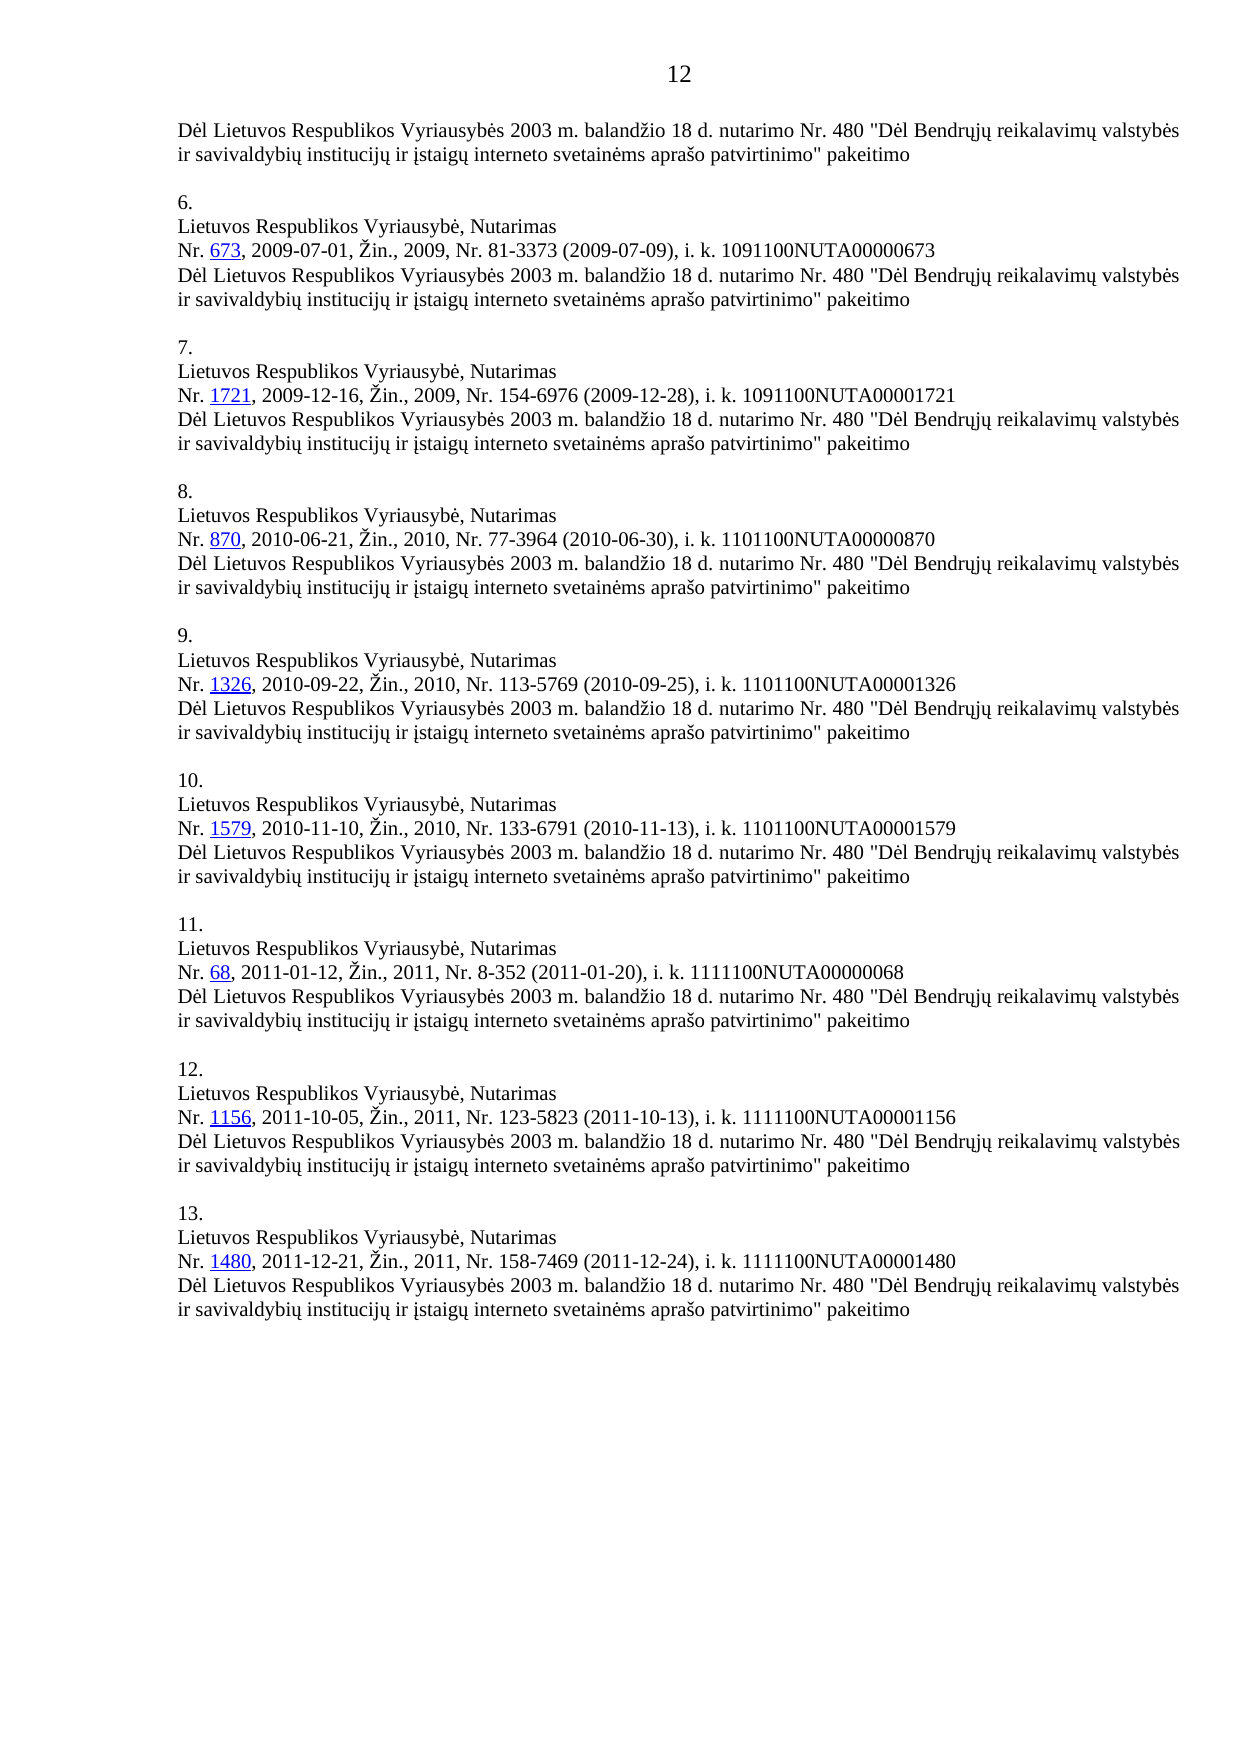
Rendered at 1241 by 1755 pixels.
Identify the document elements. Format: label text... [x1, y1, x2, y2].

text 13. [177, 1201, 1181, 1225]
text 12. [177, 1057, 1181, 1081]
text Nr. 673, 2009-07-01, Žin., 2009, Nr. 81-3373 (2009-07-09), i. k. 1091100NUTA00000673 [177, 238, 1181, 262]
text 7. [177, 335, 1181, 359]
text Lietuvos Respublikos Vyriausybė, Nutarimas [177, 503, 1181, 527]
text Dėl Lietuvos Respublikos Vyriausybės 2003 m. balandžio 18 d. nutarimo Nr. 480 "Dėl Bendrųjų reikalavimų valstybės ir savivaldybių institucijų ir įstaigų interneto svetainėms aprašo patvirtinimo" pakeitimo [177, 1129, 1181, 1177]
text Dėl Lietuvos Respublikos Vyriausybės 2003 m. balandžio 18 d. nutarimo Nr. 480 "Dėl Bendrųjų reikalavimų valstybės ir savivaldybių institucijų ir įstaigų interneto svetainėms aprašo patvirtinimo" pakeitimo [177, 1273, 1181, 1321]
text Dėl Lietuvos Respublikos Vyriausybės 2003 m. balandžio 18 d. nutarimo Nr. 480 "Dėl Bendrųjų reikalavimų valstybės ir savivaldybių institucijų ir įstaigų interneto svetainėms aprašo patvirtinimo" pakeitimo [177, 262, 1181, 311]
text Nr. 1326, 2010-09-22, Žin., 2010, Nr. 113-5769 (2010-09-25), i. k. 1101100NUTA00001326 [177, 672, 1181, 696]
text 8. [177, 479, 1181, 503]
text Nr. 1156, 2011-10-05, Žin., 2011, Nr. 123-5823 (2011-10-13), i. k. 1111100NUTA00001156 [177, 1105, 1181, 1129]
text Nr. 870, 2010-06-21, Žin., 2010, Nr. 77-3964 (2010-06-30), i. k. 1101100NUTA00000870 [177, 527, 1181, 551]
text Lietuvos Respublikos Vyriausybė, Nutarimas [177, 359, 1181, 383]
text 10. [177, 768, 1181, 792]
text Nr. 1480, 2011-12-21, Žin., 2011, Nr. 158-7469 (2011-12-24), i. k. 1111100NUTA00001480 [177, 1249, 1181, 1273]
text 11. [177, 912, 1181, 936]
text Dėl Lietuvos Respublikos Vyriausybės 2003 m. balandžio 18 d. nutarimo Nr. 480 "Dėl Bendrųjų reikalavimų valstybės ir savivaldybių institucijų ir įstaigų interneto svetainėms aprašo patvirtinimo" pakeitimo [177, 696, 1181, 744]
text Lietuvos Respublikos Vyriausybė, Nutarimas [177, 1081, 1181, 1105]
text 9. [177, 623, 1181, 647]
text Dėl Lietuvos Respublikos Vyriausybės 2003 m. balandžio 18 d. nutarimo Nr. 480 "Dėl Bendrųjų reikalavimų valstybės ir savivaldybių institucijų ir įstaigų interneto svetainėms aprašo patvirtinimo" pakeitimo [177, 118, 1181, 166]
text Dėl Lietuvos Respublikos Vyriausybės 2003 m. balandžio 18 d. nutarimo Nr. 480 "Dėl Bendrųjų reikalavimų valstybės ir savivaldybių institucijų ir įstaigų interneto svetainėms aprašo patvirtinimo" pakeitimo [177, 984, 1181, 1032]
text Dėl Lietuvos Respublikos Vyriausybės 2003 m. balandžio 18 d. nutarimo Nr. 480 "Dėl Bendrųjų reikalavimų valstybės ir savivaldybių institucijų ir įstaigų interneto svetainėms aprašo patvirtinimo" pakeitimo [177, 840, 1181, 888]
text Dėl Lietuvos Respublikos Vyriausybės 2003 m. balandžio 18 d. nutarimo Nr. 480 "Dėl Bendrųjų reikalavimų valstybės ir savivaldybių institucijų ir įstaigų interneto svetainėms aprašo patvirtinimo" pakeitimo [177, 407, 1181, 455]
text 6. [177, 190, 1181, 214]
text Lietuvos Respublikos Vyriausybė, Nutarimas [177, 214, 1181, 238]
text Nr. 1721, 2009-12-16, Žin., 2009, Nr. 154-6976 (2009-12-28), i. k. 1091100NUTA00001721 [177, 383, 1181, 407]
text Lietuvos Respublikos Vyriausybė, Nutarimas [177, 792, 1181, 816]
text Lietuvos Respublikos Vyriausybė, Nutarimas [177, 1225, 1181, 1249]
text Lietuvos Respublikos Vyriausybė, Nutarimas [177, 647, 1181, 672]
text Nr. 1579, 2010-11-10, Žin., 2010, Nr. 133-6791 (2010-11-13), i. k. 1101100NUTA00001579 [177, 816, 1181, 840]
text Nr. 68, 2011-01-12, Žin., 2011, Nr. 8-352 (2011-01-20), i. k. 1111100NUTA00000068 [177, 960, 1181, 984]
text Lietuvos Respublikos Vyriausybė, Nutarimas [177, 936, 1181, 960]
text Dėl Lietuvos Respublikos Vyriausybės 2003 m. balandžio 18 d. nutarimo Nr. 480 "Dėl Bendrųjų reikalavimų valstybės ir savivaldybių institucijų ir įstaigų interneto svetainėms aprašo patvirtinimo" pakeitimo [177, 551, 1181, 599]
